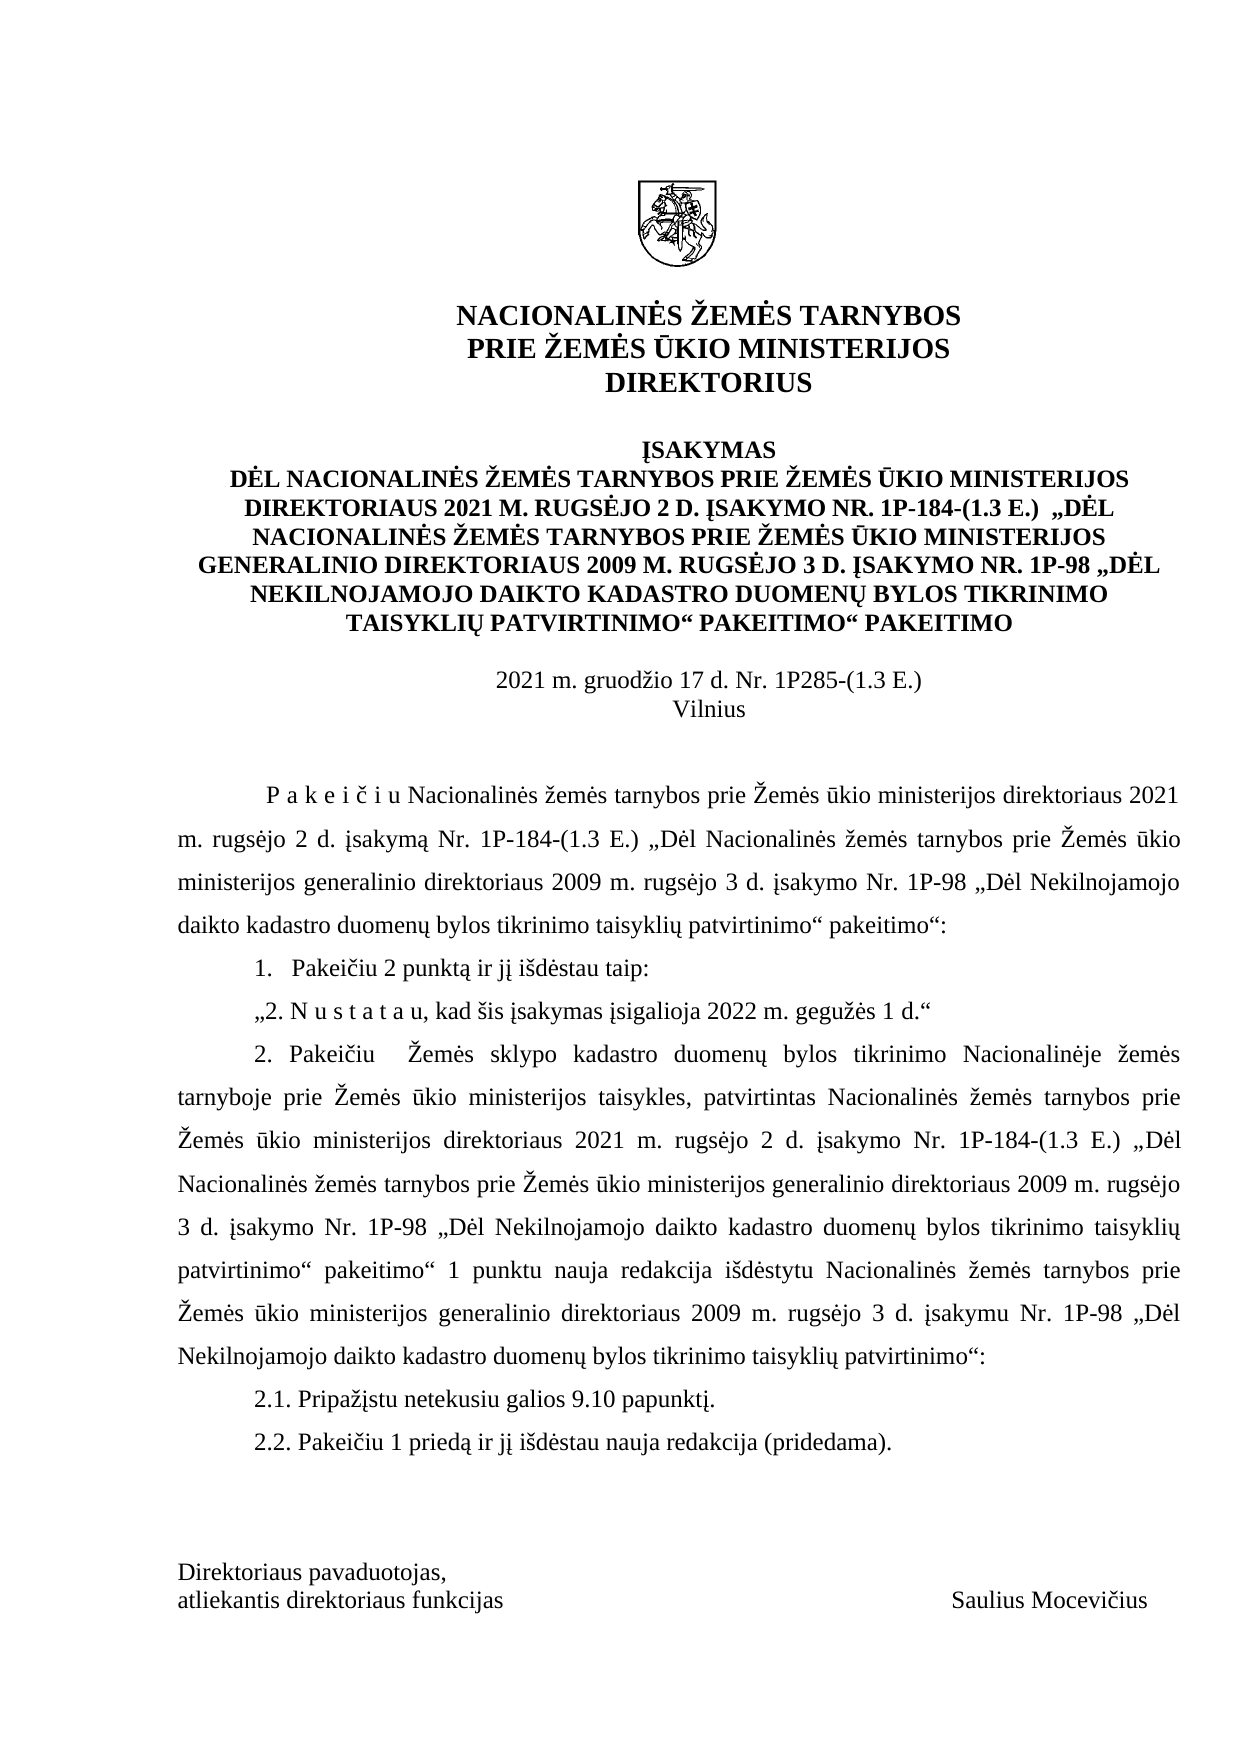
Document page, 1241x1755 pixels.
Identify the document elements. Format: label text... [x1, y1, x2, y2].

text 2.2. Pakeičiu 1 priedą ir jį išdėstau nauja redakcija (pridedama). [177, 1427, 1240, 1456]
subtitle 2021 m. gruodžio 17 d. Nr. 1P285-(1.3 E.) [177, 666, 1240, 694]
text Direktoriaus pavaduotojas, [177, 1557, 1240, 1586]
text 2.1. Pripažįstu netekusiu galios 9.10 papunktį. [177, 1384, 1240, 1413]
text Prie Žemės ūkio ministerijos [177, 332, 1240, 365]
text 1. Pakeičiu 2 punktą ir jį išdėstau taip: [254, 953, 1240, 982]
text P a k e i č i u Nacionalinės žemės tarnybos prie Žemės ūkio ministerijos direktoriaus 2021 m. rugsėjo 2 d. įsakymą Nr. 1P-184-(1.3 E.) „Dėl Nacionalinės žemės tarnybos prie Žemės ūkio ministerijos generalinio direktoriaus 2009 m. rugsėjo 3 d. įsakymo Nr. 1P-98 „Dėl Nekilnojamojo daikto kadastro duomenų bylos tikrinimo taisyklių patvirtinimo“ pakeitimo“: [177, 781, 1181, 939]
text Vilnius [177, 694, 1240, 723]
text direktorius [177, 365, 1240, 399]
text 2. Pakeičiu Žemės sklypo kadastro duomenų bylos tikrinimo Nacionalinėje žemės tarnyboje prie Žemės ūkio ministerijos taisykles, patvirtintas Nacionalinės žemės tarnybos prie Žemės ūkio ministerijos direktoriaus 2021 m. rugsėjo 2 d. įsakymo Nr. 1P-184-(1.3 E.) „Dėl Nacionalinės žemės tarnybos prie Žemės ūkio ministerijos generalinio direktoriaus 2009 m. rugsėjo 3 d. įsakymo Nr. 1P-98 „Dėl Nekilnojamojo daikto kadastro duomenų bylos tikrinimo taisyklių patvirtinimo“ pakeitimo“ 1 punktu nauja redakcija išdėstytu Nacionalinės žemės tarnybos prie Žemės ūkio ministerijos generalinio direktoriaus 2009 m. rugsėjo 3 d. įsakymu Nr. 1P-98 „Dėl Nekilnojamojo daikto kadastro duomenų bylos tikrinimo taisyklių patvirtinimo“: [177, 1039, 1181, 1370]
text Nacionalinės žemės tarnybos [177, 298, 1240, 332]
text „2. N u s t a t a u, kad šis įsakymas įsigalioja 2022 m. gegužės 1 d.“ [177, 996, 1240, 1025]
text DĖL NACIONALINĖS ŽEMĖS TARNYBOS PRIE ŽEMĖS ŪKIO MINISTERIJOS DIREKTORIAUS 2021 m. rugsėjo 2 d. įsakymo nR. 1P-184-(1.3 E.) „dĖL NACIONALINĖS ŽEMĖS TARNYBOS PRIE ŽEMĖS ŪKIO MINISTERIJOS GENERALINIO DIREKTORIAUS 2009 M. RUGSĖJO 3 D. ĮSAKYMO NR. 1P-98 „DĖL NEKILNOJAMOJO DAIKTO KADASTRO DUOMENŲ BYLOS TIKRINIMO taisyklių patvirtinimo“ PAKEITIMO“ PAKEITIMO [177, 464, 1181, 637]
text įsakymas [177, 436, 1240, 464]
text atliekantis direktoriaus funkcijas Saulius Mocevičius [177, 1586, 1181, 1614]
